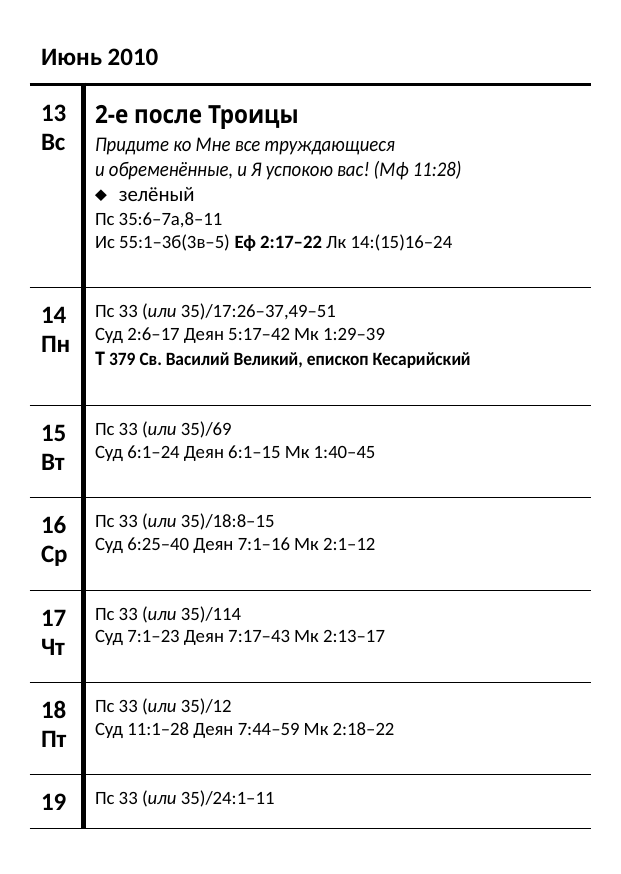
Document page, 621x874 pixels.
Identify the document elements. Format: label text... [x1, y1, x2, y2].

table_cell 2-е после Троицы Придите ко Мне все труждающиеся и обременённые, и Я успокою вас! (Мф 11:28) зелёный Пс 35:6–7а,8–11 Ис 55:1–3б(3в–5) Еф 2:17–22 Лк 14:(15)16–24 [86, 86, 591, 287]
table_header Июнь 2010 [30, 30, 591, 83]
table_cell Пс 33 (или 35)/24:1–11 [86, 775, 591, 828]
table_cell 13 Вс [30, 86, 81, 287]
table_cell 17 Чт [30, 591, 81, 682]
table_cell 16 Ср [30, 498, 81, 589]
table_cell Пс 33 (или 35)/69 Суд 6:1–24 Деян 6:1–15 Мк 1:40–45 [86, 406, 591, 497]
table_cell 19 [30, 775, 81, 828]
table_cell 14 Пн [30, 288, 81, 405]
table_cell Пс 33 (или 35)/18:8–15 Суд 6:25–40 Деян 7:1–16 Мк 2:1–12 [86, 498, 591, 589]
table_cell 15 Вт [30, 406, 81, 497]
table_cell Пс 33 (или 35)/114 Суд 7:1–23 Деян 7:17–43 Мк 2:13–17 [86, 591, 591, 682]
table_cell Пс 33 (или 35)/17:26–37,49–51 Суд 2:6–17 Деян 5:17–42 Мк 1:29–39 T 379 Св. Василий Великий, епископ Кесарийский [86, 288, 591, 405]
table_cell Пс 33 (или 35)/12 Суд 11:1–28 Деян 7:44–59 Мк 2:18–22 [86, 683, 591, 774]
table_cell 18 Пт [30, 683, 81, 774]
